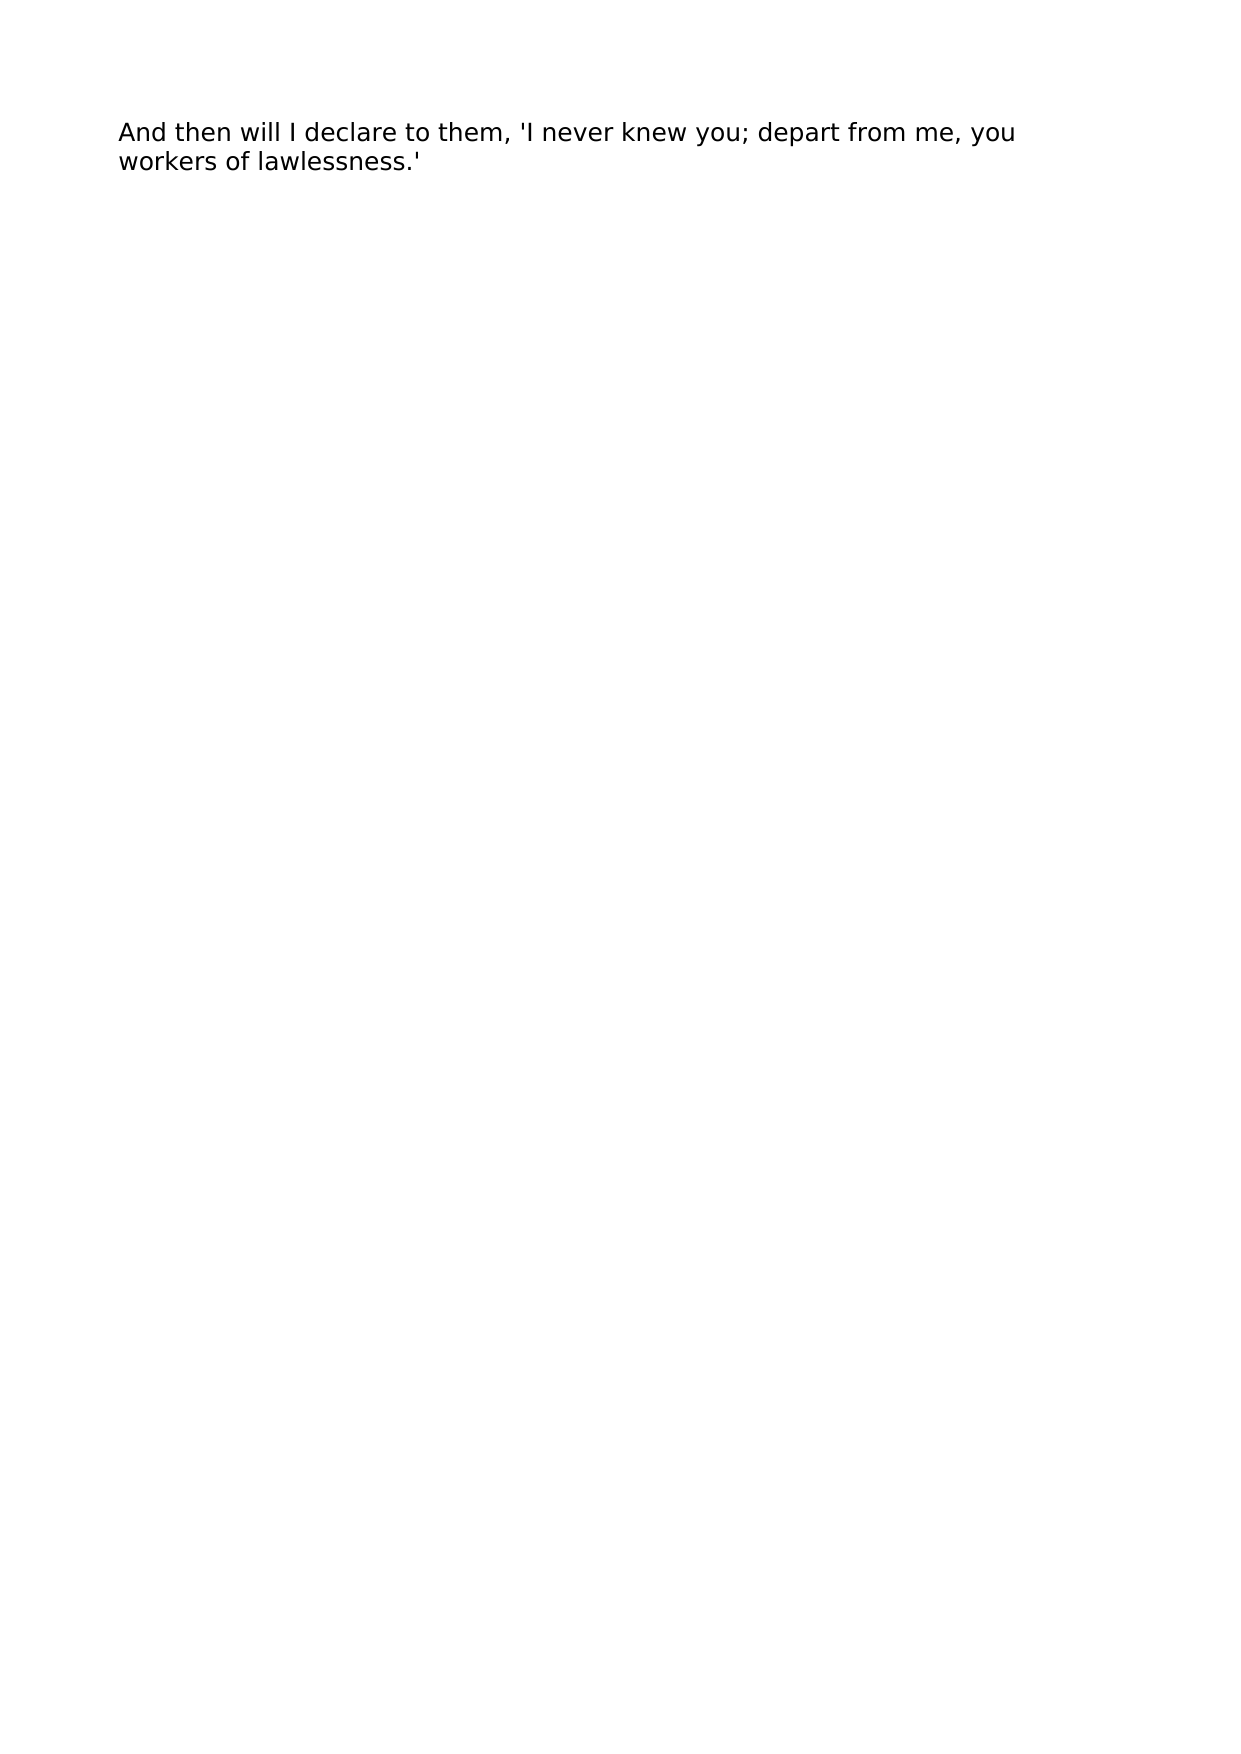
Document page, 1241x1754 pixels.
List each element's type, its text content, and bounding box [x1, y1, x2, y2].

text And then will I declare to them, 'I never knew you; depart from me, you workers of lawlessness.' [118, 118, 1122, 176]
